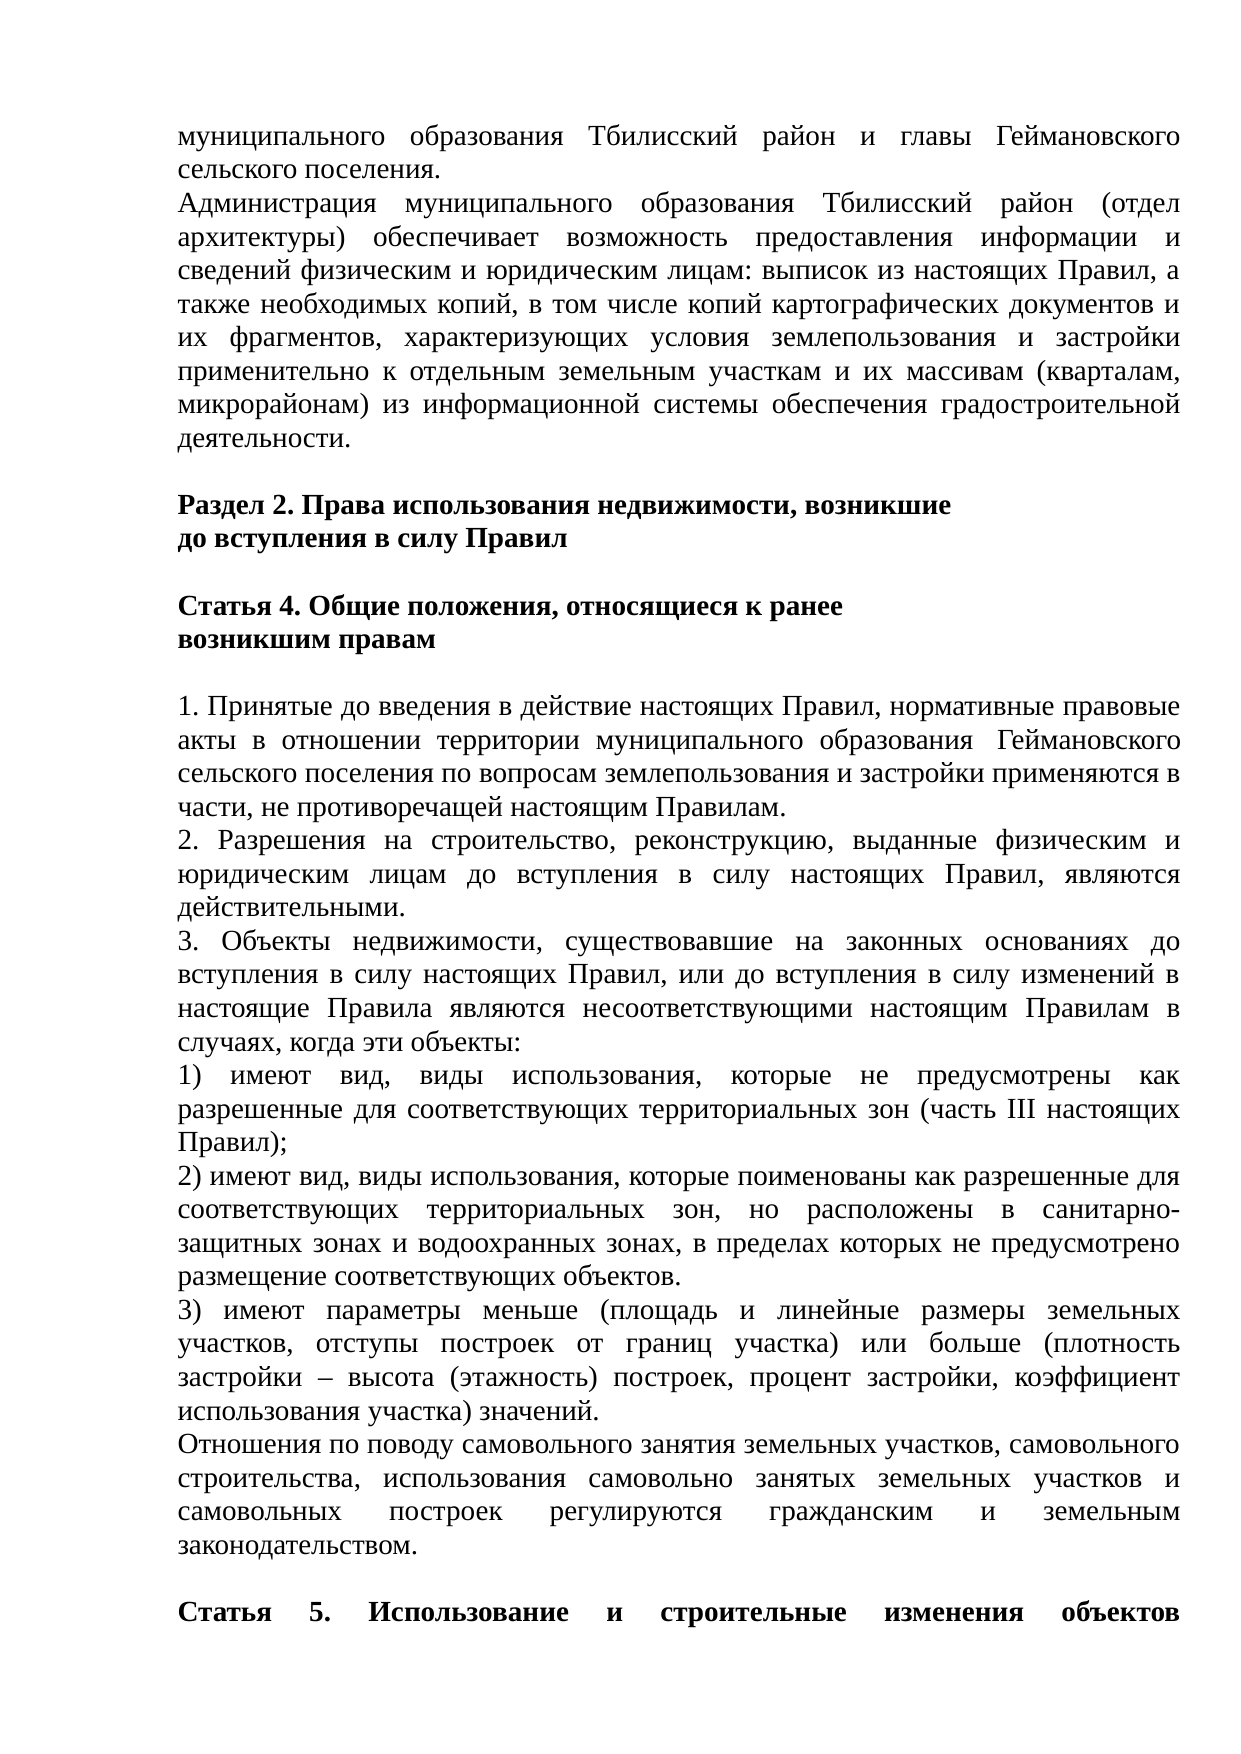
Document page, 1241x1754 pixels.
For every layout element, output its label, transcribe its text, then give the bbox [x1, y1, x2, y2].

text 2. Разрешения на строительство, реконструкцию, выданные физическим и юридическим лицам до вступления в силу настоящих Правил, являются действительными. [177, 822, 1181, 923]
text Администрация муниципального образования Тбилисский район (отдел архитектуры) обеспечивает возможность предоставления информации и сведений физическим и юридическим лицам: выписок из настоящих Правил, а также необходимых копий, в том числе копий картографических документов и их фрагментов, характеризующих условия землепользования и застройки применительно к отдельным земельным участкам и их массивам (кварталам, микрорайонам) из информационной системы обеспечения градостроительной деятельности. [177, 185, 1181, 453]
text Отношения по поводу самовольного занятия земельных участков, самовольного строительства, использования самовольно занятых земельных участков и самовольных построек регулируются гражданским и земельным законодательством. [177, 1426, 1181, 1560]
text 3. Объекты недвижимости, существовавшие на законных основаниях до вступления в силу настоящих Правил, или до вступления в силу изменений в настоящие Правила являются несоответствующими настоящим Правилам в случаях, когда эти объекты: [177, 923, 1181, 1057]
text до вступления в силу Правил [177, 521, 1181, 554]
text 1. Принятые до введения в действие настоящих Правил, нормативные правовые акты в отношении территории муниципального образования Геймановского сельского поселения по вопросам землепользования и застройки применяются в части, не противоречащей настоящим Правилам. [177, 688, 1181, 822]
text 3) имеют параметры меньше (площадь и линейные размеры земельных участков, отступы построек от границ участка) или больше (плотность застройки – высота (этажность) построек, процент застройки, коэффициент использования участка) значений. [177, 1292, 1181, 1426]
text Раздел 2. Права использования недвижимости, возникшие [177, 487, 1181, 521]
text 1) имеют вид, виды использования, которые не предусмотрены как разрешенные для соответствующих территориальных зон (часть III настоящих Правил); [177, 1057, 1181, 1158]
text 2) имеют вид, виды использования, которые поименованы как разрешенные для соответствующих территориальных зон, но расположены в санитарно-защитных зонах и водоохранных зонах, в пределах которых не предусмотрено размещение соответствующих объектов. [177, 1158, 1181, 1292]
text Статья 4. Общие положения, относящиеся к ранее [177, 588, 1181, 621]
text муниципального образования Тбилисский район и главы Геймановского сельского поселения. [177, 118, 1181, 185]
text возникшим правам [177, 621, 1181, 655]
text Статья 5. Использование и строительные изменения объектов [177, 1594, 1181, 1627]
